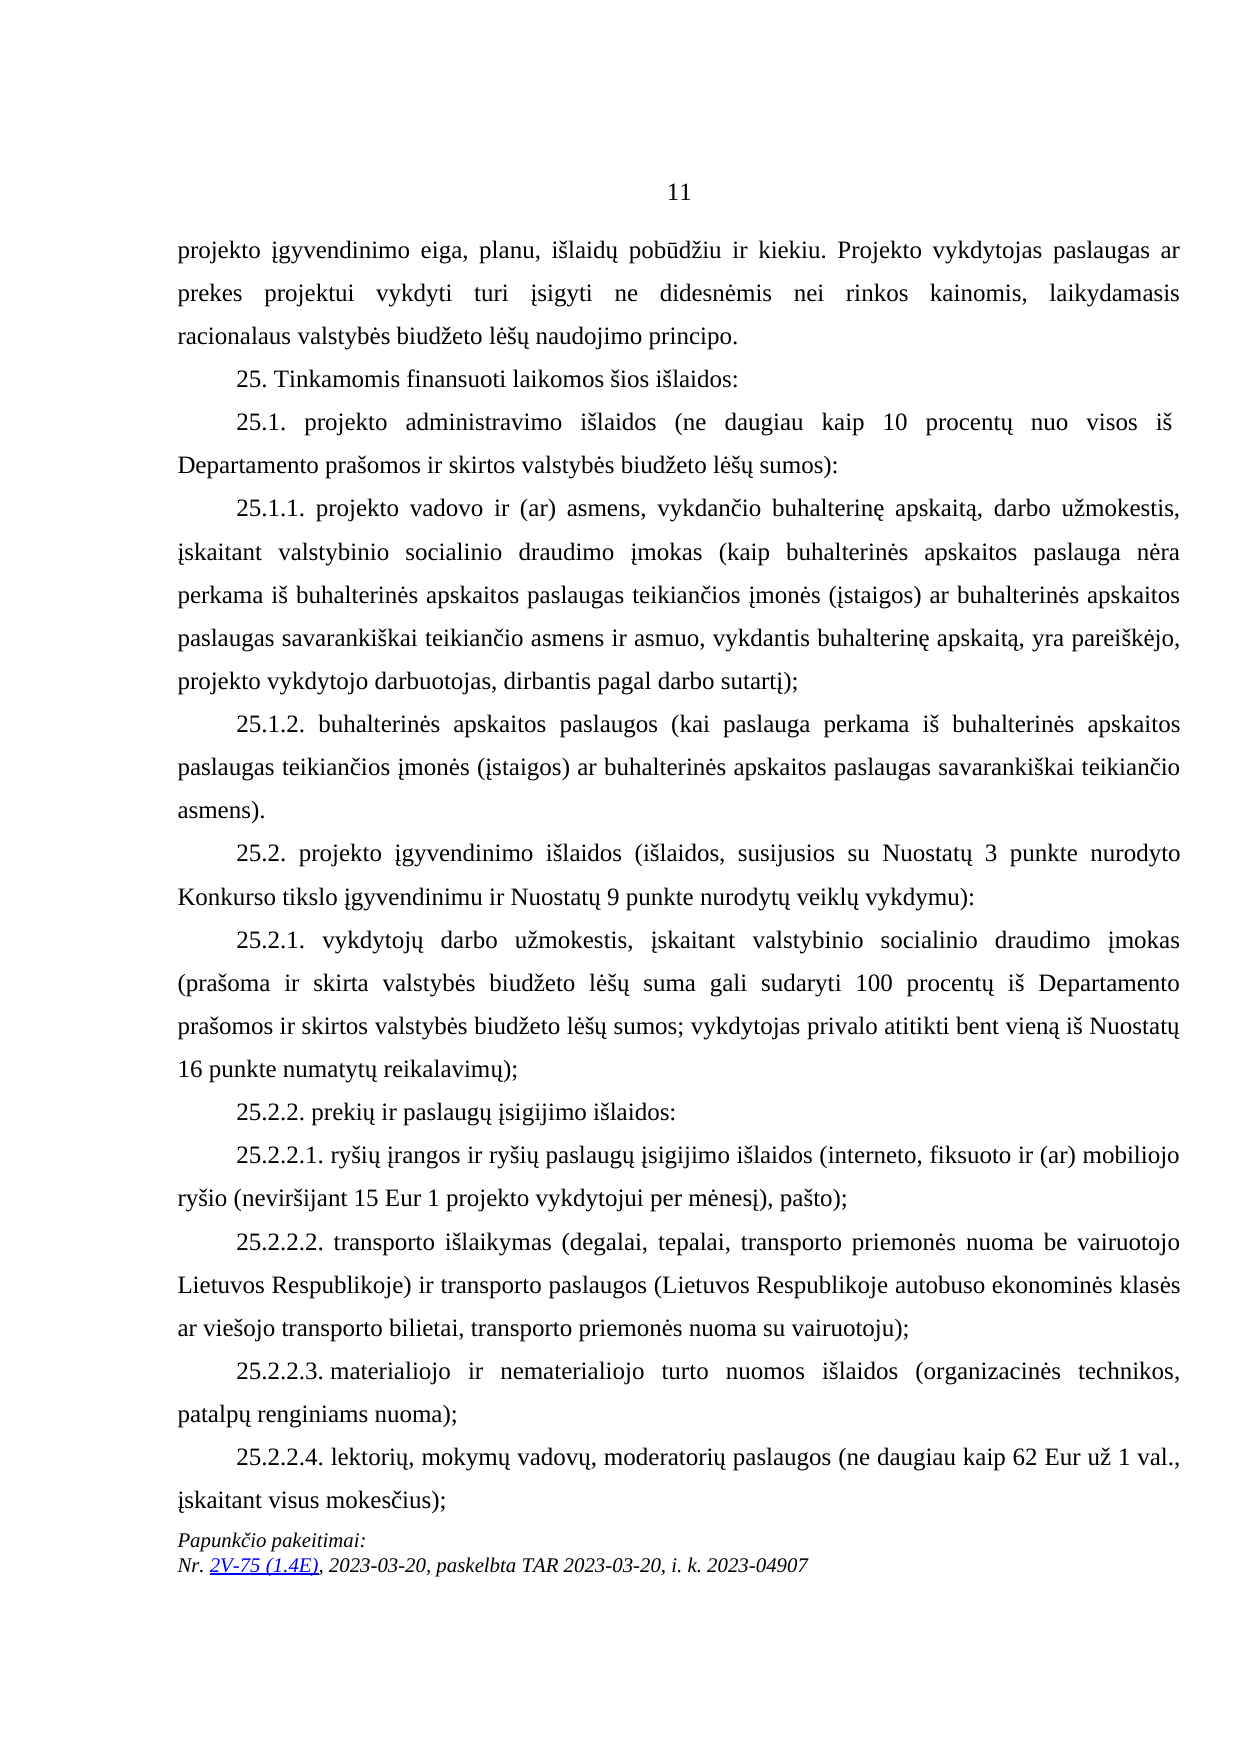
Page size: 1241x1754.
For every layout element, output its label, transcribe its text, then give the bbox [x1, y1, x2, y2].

text 25.2.2.3. materialiojo ir nematerialiojo turto nuomos išlaidos (organizacinės technikos, patalpų renginiams nuoma); [177, 1356, 1181, 1428]
text 25. Tinkamomis finansuoti laikomos šios išlaidos: [177, 364, 1174, 393]
text 25.1. projekto administravimo išlaidos (ne daugiau kaip 10 procentų nuo visos iš Departamento prašomos ir skirtos valstybės biudžeto lėšų sumos): [177, 407, 1174, 479]
text 25.2.2.2. transporto išlaikymas (degalai, tepalai, transporto priemonės nuoma be vairuotojo Lietuvos Respublikoje) ir transporto paslaugos (Lietuvos Respublikoje autobuso ekonominės klasės ar viešojo transporto bilietai, transporto priemonės nuoma su vairuotoju); [177, 1227, 1181, 1342]
text 25.2. projekto įgyvendinimo išlaidos (išlaidos, susijusios su Nuostatų 3 punkte nurodyto Konkurso tikslo įgyvendinimu ir Nuostatų 9 punkte nurodytų veiklų vykdymu): [177, 838, 1181, 910]
text 25.2.2. prekių ir paslaugų įsigijimo išlaidos: [177, 1097, 1181, 1126]
text 25.2.2.4. lektorių, mokymų vadovų, moderatorių paslaugos (ne daugiau kaip 62 Eur už 1 val., įskaitant visus mokesčius); [177, 1442, 1181, 1514]
text 25.1.2. buhalterinės apskaitos paslaugos (kai paslauga perkama iš buhalterinės apskaitos paslaugas teikiančios įmonės (įstaigos) ar buhalterinės apskaitos paslaugas savarankiškai teikiančio asmens). [177, 709, 1181, 824]
text Nr. 2V-75 (1.4E), 2023-03-20, paskelbta TAR 2023-03-20, i. k. 2023-04907 [177, 1552, 1181, 1577]
text 25.2.1. vykdytojų darbo užmokestis, įskaitant valstybinio socialinio draudimo įmokas (prašoma ir skirta valstybės biudžeto lėšų suma gali sudaryti 100 procentų iš Departamento prašomos ir skirtos valstybės biudžeto lėšų sumos; vykdytojas privalo atitikti bent vieną iš Nuostatų 16 punkte numatytų reikalavimų); [177, 925, 1181, 1083]
text Papunkčio pakeitimai: [177, 1528, 1181, 1552]
text 25.1.1. projekto vadovo ir (ar) asmens, vykdančio buhalterinę apskaitą, darbo užmokestis, įskaitant valstybinio socialinio draudimo įmokas (kaip buhalterinės apskaitos paslauga nėra perkama iš buhalterinės apskaitos paslaugas teikiančios įmonės (įstaigos) ar buhalterinės apskaitos paslaugas savarankiškai teikiančio asmens ir asmuo, vykdantis buhalterinę apskaitą, yra pareiškėjo, projekto vykdytojo darbuotojas, dirbantis pagal darbo sutartį); [177, 493, 1181, 695]
text 25.2.2.1. ryšių įrangos ir ryšių paslaugų įsigijimo išlaidos (interneto, fiksuoto ir (ar) mobiliojo ryšio (neviršijant 15 Eur 1 projekto vykdytojui per mėnesį), pašto); [177, 1140, 1181, 1212]
text projekto įgyvendinimo eiga, planu, išlaidų pobūdžiu ir kiekiu. Projekto vykdytojas paslaugas ar prekes projektui vykdyti turi įsigyti ne didesnėmis nei rinkos kainomis, laikydamasis racionalaus valstybės biudžeto lėšų naudojimo principo. [177, 235, 1181, 350]
